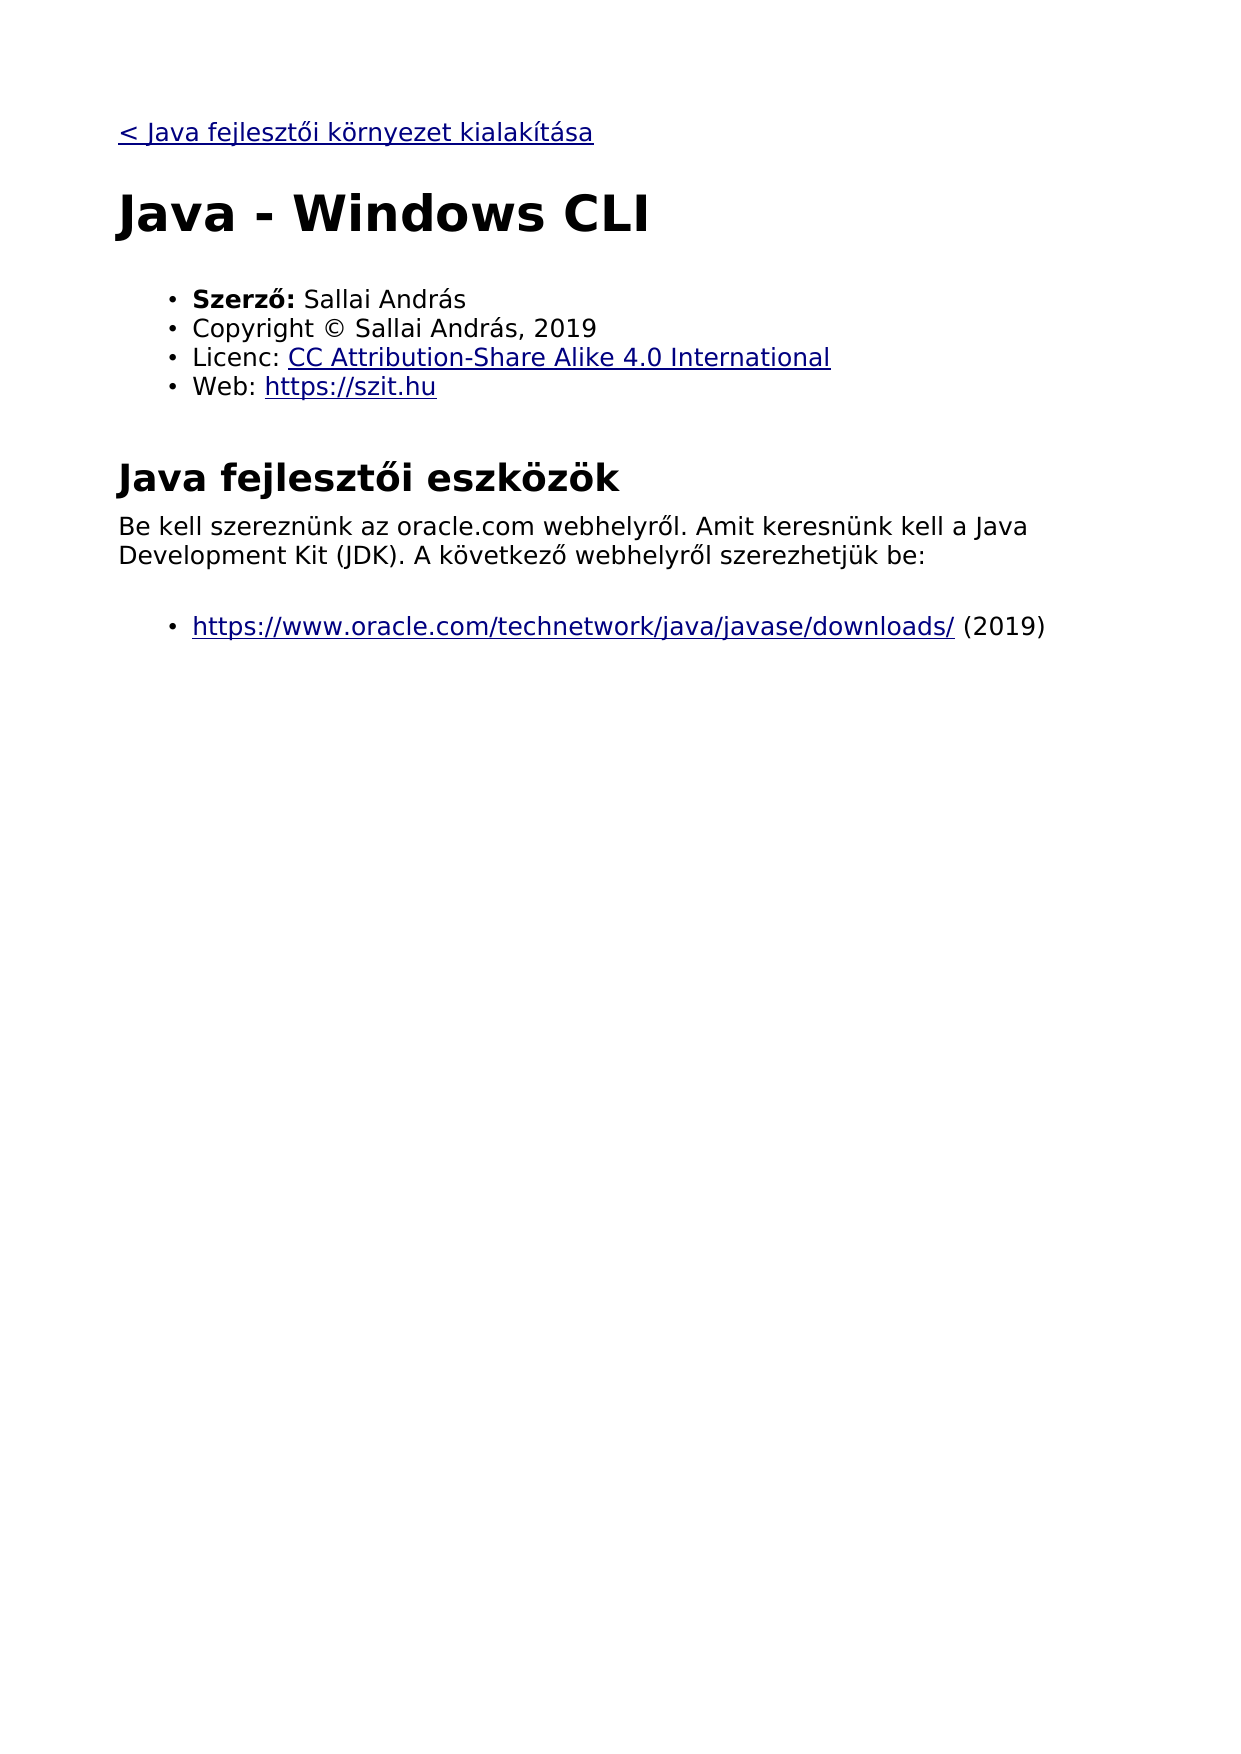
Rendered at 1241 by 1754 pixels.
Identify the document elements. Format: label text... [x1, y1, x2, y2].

text Be kell szereznünk az oracle.com webhelyről. Amit keresnünk kell a Java Development Kit (JDK). A következő webhelyről szerezhetjük be: [118, 512, 1122, 571]
list Licenc: CC Attribution-Share Alike 4.0 International [177, 343, 1122, 372]
list Copyright © Sallai András, 2019 [177, 314, 1122, 343]
text < Java fejlesztői környezet kialakítása [118, 118, 1122, 147]
list Szerző: Sallai András [177, 285, 1122, 314]
list https://www.oracle.com/technetwork/java/javase/downloads/ (2019) [177, 613, 1122, 642]
list Web: https://szit.hu [177, 372, 1122, 402]
subtitle Java fejlesztői eszközök [118, 456, 1122, 500]
subtitle Java - Windows CLI [118, 185, 1122, 243]
